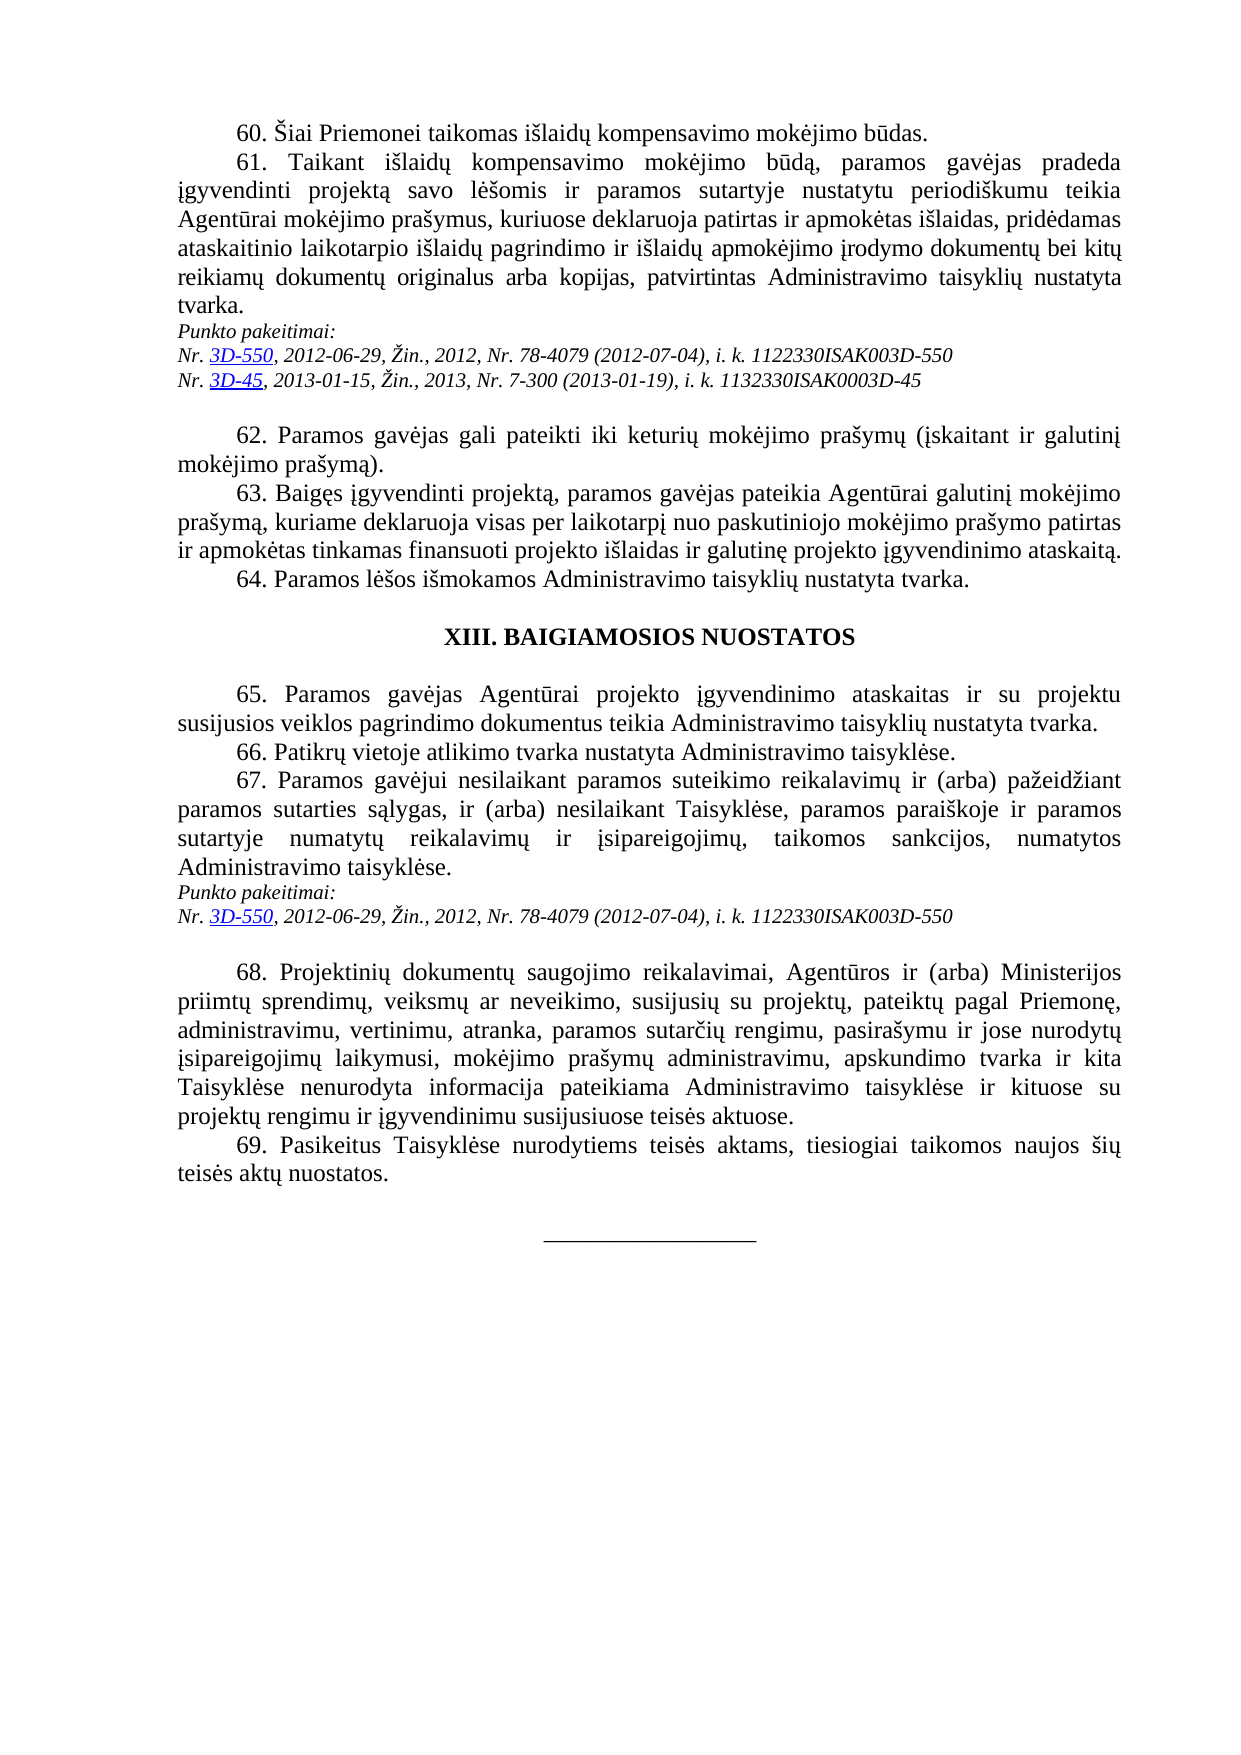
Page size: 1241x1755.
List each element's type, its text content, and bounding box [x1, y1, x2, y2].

text Nr. 3D-550, 2012-06-29, Žin., 2012, Nr. 78-4079 (2012-07-04), i. k. 1122330ISAK003D-550 [177, 904, 1122, 928]
text Punkto pakeitimai: [177, 319, 1122, 343]
text 68. Projektinių dokumentų saugojimo reikalavimai, Agentūros ir (arba) Ministerijos priimtų sprendimų, veiksmų ar neveikimo, susijusių su projektų, pateiktų pagal Priemonę, administravimu, vertinimu, atranka, paramos sutarčių rengimu, pasirašymu ir jose nurodytų įsipareigojimų laikymusi, mokėjimo prašymų administravimu, apskundimo tvarka ir kita Taisyklėse nenurodyta informacija pateikiama Administravimo taisyklėse ir kituose su projektų rengimu ir įgyvendinimu susijusiuose teisės aktuose. [177, 957, 1122, 1130]
text 69. Pasikeitus Taisyklėse nurodytiems teisės aktams, tiesiogiai taikomos naujos šių teisės aktų nuostatos. [177, 1130, 1122, 1187]
text 60. Šiai Priemonei taikomas išlaidų kompensavimo mokėjimo būdas. [177, 118, 1122, 147]
text XIII. BAIGIAMOSIOS NUOSTATOS [177, 622, 1122, 650]
text Nr. 3D-550, 2012-06-29, Žin., 2012, Nr. 78-4079 (2012-07-04), i. k. 1122330ISAK003D-550 [177, 343, 1122, 367]
text 61. Taikant išlaidų kompensavimo mokėjimo būdą, paramos gavėjas pradeda įgyvendinti projektą savo lėšomis ir paramos sutartyje nustatytu periodiškumu teikia Agentūrai mokėjimo prašymus, kuriuose deklaruoja patirtas ir apmokėtas išlaidas, pridėdamas ataskaitinio laikotarpio išlaidų pagrindimo ir išlaidų apmokėjimo įrodymo dokumentų bei kitų reikiamų dokumentų originalus arba kopijas, patvirtintas Administravimo taisyklių nustatyta tvarka. [177, 147, 1122, 319]
text 62. Paramos gavėjas gali pateikti iki keturių mokėjimo prašymų (įskaitant ir galutinį mokėjimo prašymą). [177, 420, 1122, 478]
text _________________ [177, 1216, 1122, 1245]
text 67. Paramos gavėjui nesilaikant paramos suteikimo reikalavimų ir (arba) pažeidžiant paramos sutarties sąlygas, ir (arba) nesilaikant Taisyklėse, paramos paraiškoje ir paramos sutartyje numatytų reikalavimų ir įsipareigojimų, taikomos sankcijos, numatytos Administravimo taisyklėse. [177, 765, 1122, 880]
text 64. Paramos lėšos išmokamos Administravimo taisyklių nustatyta tvarka. [177, 564, 1122, 593]
text Nr. 3D-45, 2013-01-15, Žin., 2013, Nr. 7-300 (2013-01-19), i. k. 1132330ISAK0003D-45 [177, 367, 1122, 392]
text Punkto pakeitimai: [177, 880, 1122, 904]
text 63. Baigęs įgyvendinti projektą, paramos gavėjas pateikia Agentūrai galutinį mokėjimo prašymą, kuriame deklaruoja visas per laikotarpį nuo paskutiniojo mokėjimo prašymo patirtas ir apmokėtas tinkamas finansuoti projekto išlaidas ir galutinę projekto įgyvendinimo ataskaitą. [177, 478, 1122, 564]
text 66. Patikrų vietoje atlikimo tvarka nustatyta Administravimo taisyklėse. [177, 737, 1122, 765]
text 65. Paramos gavėjas Agentūrai projekto įgyvendinimo ataskaitas ir su projektu susijusios veiklos pagrindimo dokumentus teikia Administravimo taisyklių nustatyta tvarka. [177, 679, 1122, 737]
